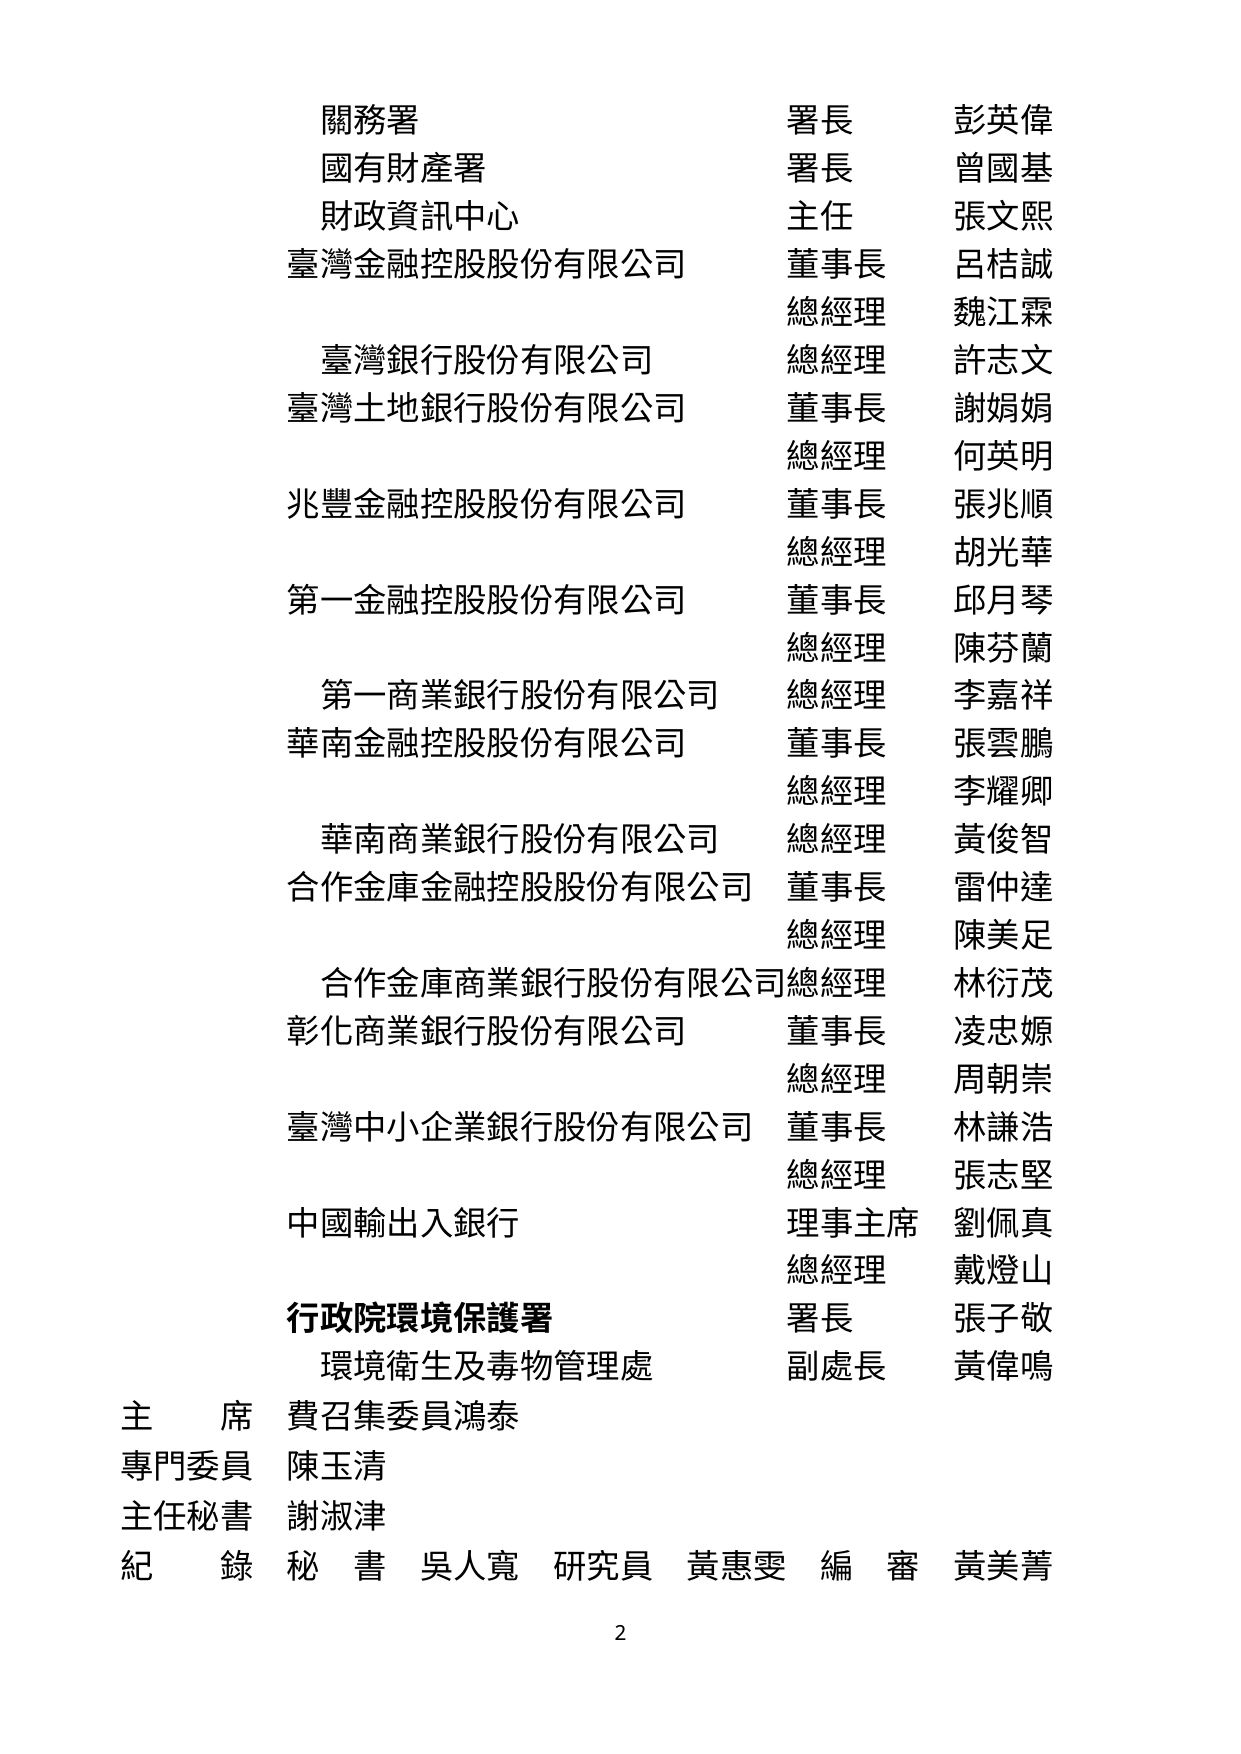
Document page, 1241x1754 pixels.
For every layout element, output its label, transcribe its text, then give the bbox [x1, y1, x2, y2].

text 臺灣金融控股股份有限公司 董事長 呂桔誠 [120, 238, 1120, 286]
text 專門委員 陳玉清 [120, 1438, 1120, 1488]
text 第一金融控股股份有限公司 董事長 邱月琴 [120, 574, 1120, 622]
text 總經理 陳美足 [120, 909, 1120, 957]
text 總經理 何英明 [120, 430, 1120, 478]
text 合作金庫商業銀行股份有限公司總經理 林衍茂 [120, 957, 1120, 1005]
text 關務署 署長 彭英偉 [120, 94, 1120, 142]
text 臺灣土地銀行股份有限公司 董事長 謝娟娟 [120, 382, 1120, 430]
text 總經理 張志堅 [120, 1149, 1120, 1197]
text 財政資訊中心 主任 張文熙 [120, 190, 1120, 238]
text 環境衛生及毒物管理處 副處長 黃偉鳴 [120, 1340, 1120, 1388]
text 總經理 戴燈山 [120, 1244, 1120, 1292]
text 總經理 陳芬蘭 [120, 622, 1120, 669]
text 國有財產署 署長 曾國基 [120, 142, 1120, 190]
text 合作金庫金融控股股份有限公司 董事長 雷仲達 [120, 861, 1120, 909]
text 彰化商業銀行股份有限公司 董事長 凌忠嫄 [120, 1005, 1120, 1053]
text 主任秘書 謝淑津 [120, 1488, 1120, 1538]
text 紀 錄 秘 書 吳人寬 研究員 黃惠雯 編 審 黃美菁 [120, 1538, 1170, 1588]
text 中國輸出入銀行 理事主席 劉佩真 [120, 1197, 1120, 1244]
text 總經理 魏江霖 [120, 286, 1120, 334]
text 華南金融控股股份有限公司 董事長 張雲鵬 [120, 717, 1120, 765]
text 行政院環境保護署 署長 張子敬 [120, 1292, 1120, 1340]
text 主 席 費召集委員鴻泰 [120, 1388, 1120, 1438]
text 第一商業銀行股份有限公司 總經理 李嘉祥 [120, 669, 1120, 717]
text 總經理 胡光華 [120, 526, 1120, 574]
text 臺灣銀行股份有限公司 總經理 許志文 [120, 334, 1120, 382]
text 華南商業銀行股份有限公司 總經理 黃俊智 [120, 813, 1120, 861]
text 總經理 周朝崇 [120, 1053, 1120, 1101]
text 總經理 李耀卿 [120, 765, 1120, 813]
text 臺灣中小企業銀行股份有限公司 董事長 林謙浩 [120, 1101, 1120, 1149]
text 兆豐金融控股股份有限公司 董事長 張兆順 [120, 478, 1120, 526]
